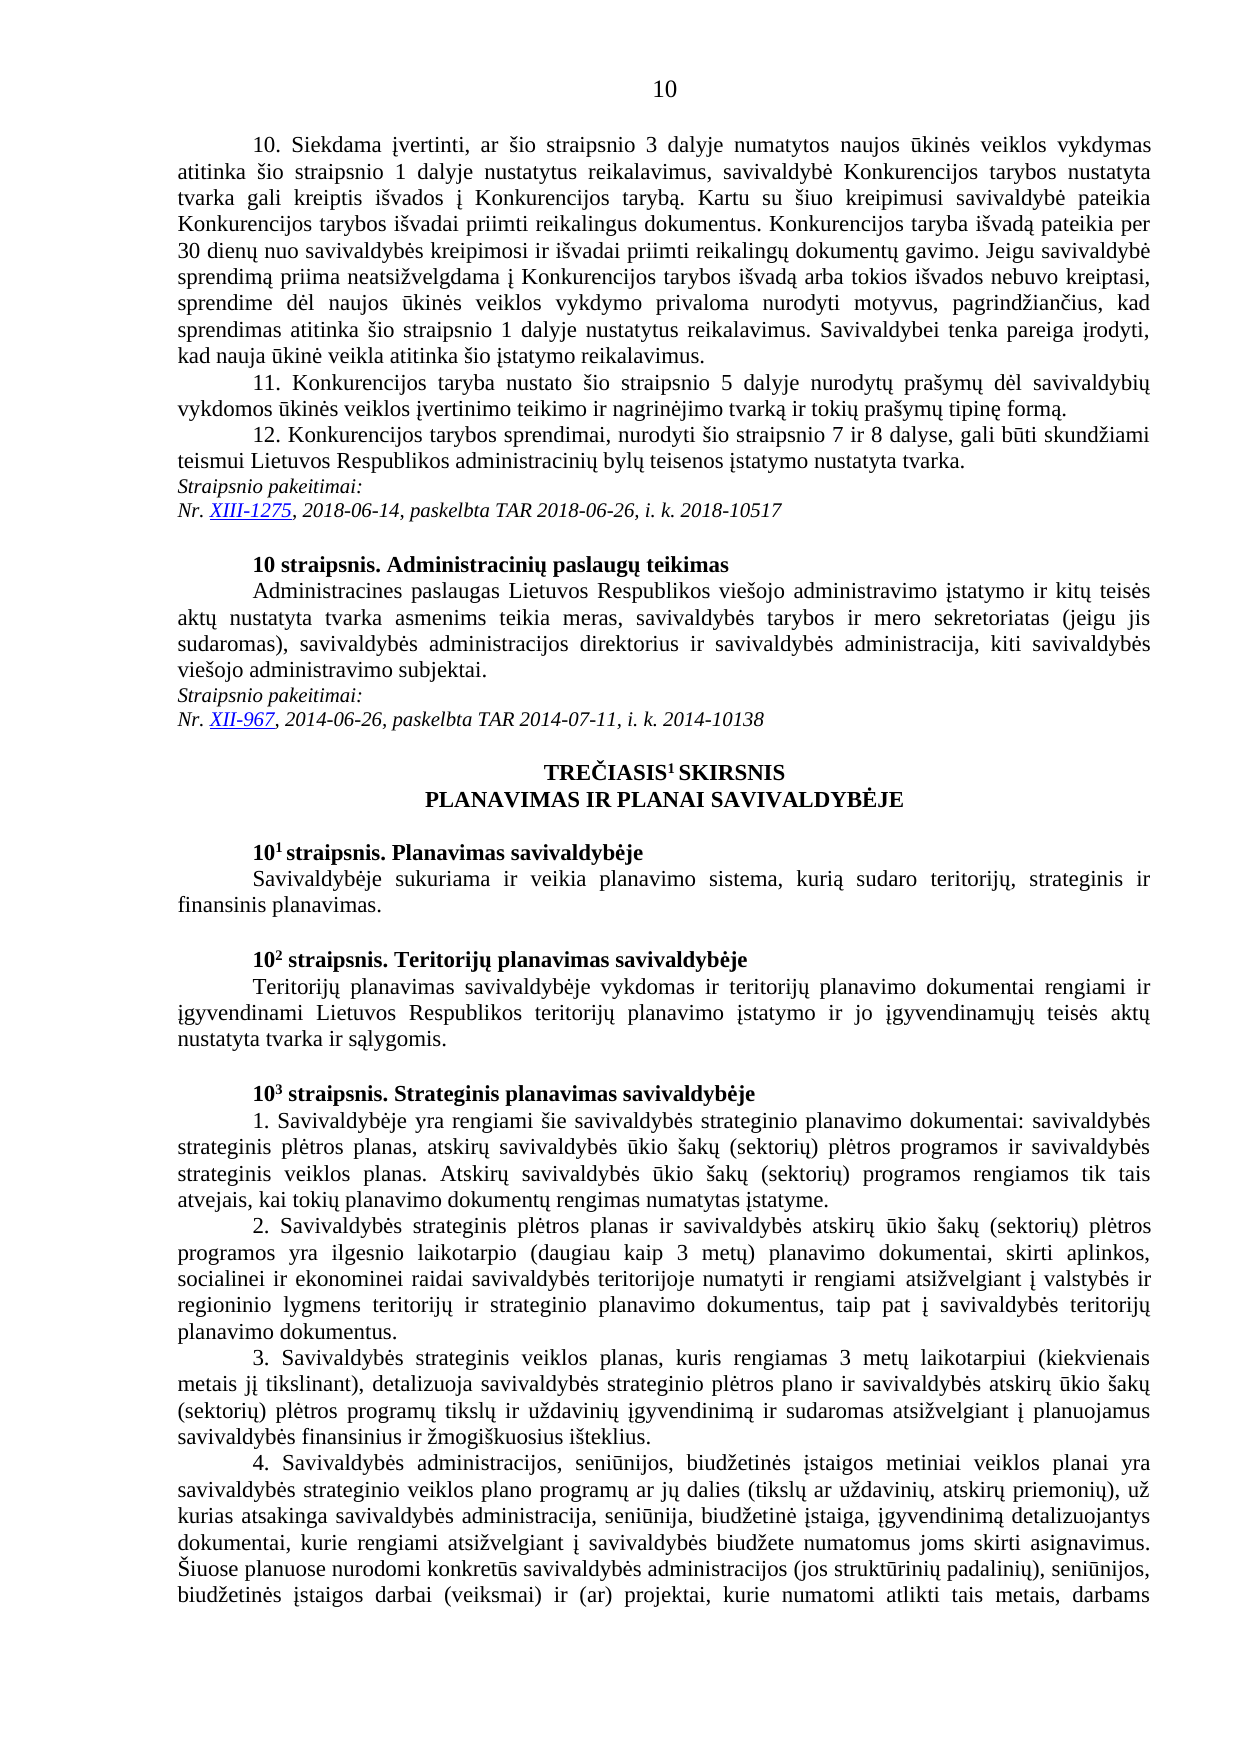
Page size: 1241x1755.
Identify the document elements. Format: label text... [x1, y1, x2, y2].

text Straipsnio pakeitimai: [177, 474, 1152, 498]
text 3. Savivaldybės strateginis veiklos planas, kuris rengiamas 3 metų laikotarpiui (kiekvienais metais jį tikslinant), detalizuoja savivaldybės strateginio plėtros plano ir savivaldybės atskirų ūkio šakų (sektorių) plėtros programų tikslų ir uždavinių įgyvendinimą ir sudaromas atsižvelgiant į planuojamus savivaldybės finansinius ir žmogiškuosius išteklius. [177, 1344, 1152, 1449]
text TREČIASIS1 SKIRSNIS [177, 759, 1152, 786]
text 4. Savivaldybės administracijos, seniūnijos, biudžetinės įstaigos metiniai veiklos planai yra savivaldybės strateginio veiklos plano programų ar jų dalies (tikslų ar uždavinių, atskirų priemonių), už kurias atsakinga savivaldybės administracija, seniūnija, biudžetinė įstaiga, įgyvendinimą detalizuojantys dokumentai, kurie rengiami atsižvelgiant į savivaldybės biudžete numatomus joms skirti asignavimus. Šiuose planuose nurodomi konkretūs savivaldybės administracijos (jos struktūrinių padalinių), seniūnijos, biudžetinės įstaigos darbai (veiksmai) ir (ar) projektai, kurie numatomi atlikti tais metais, darbams [177, 1449, 1152, 1608]
text 12. Konkurencijos tarybos sprendimai, nurodyti šio straipsnio 7 ir 8 dalyse, gali būti skundžiami teismui Lietuvos Respublikos administracinių bylų teisenos įstatymo nustatyta tvarka. [177, 421, 1152, 474]
text 101 straipsnis. Planavimas savivaldybėje [177, 838, 1152, 865]
text Nr. XIII-1275, 2018-06-14, paskelbta TAR 2018-06-26, i. k. 2018-10517 [177, 498, 1152, 522]
text Straipsnio pakeitimai: [177, 683, 1152, 707]
text 102 straipsnis. Teritorijų planavimas savivaldybėje [177, 946, 1152, 973]
text 2. Savivaldybės strateginis plėtros planas ir savivaldybės atskirų ūkio šakų (sektorių) plėtros programos yra ilgesnio laikotarpio (daugiau kaip 3 metų) planavimo dokumentai, skirti aplinkos, socialinei ir ekonominei raidai savivaldybės teritorijoje numatyti ir rengiami atsižvelgiant į valstybės ir regioninio lygmens teritorijų ir strateginio planavimo dokumentus, taip pat į savivaldybės teritorijų planavimo dokumentus. [177, 1212, 1152, 1344]
text Administracines paslaugas Lietuvos Respublikos viešojo administravimo įstatymo ir kitų teisės aktų nustatyta tvarka asmenims teikia meras, savivaldybės tarybos ir mero sekretoriatas (jeigu jis sudaromas), savivaldybės administracijos direktorius ir savivaldybės administracija, kiti savivaldybės viešojo administravimo subjektai. [177, 577, 1152, 683]
text Teritorijų planavimas savivaldybėje vykdomas ir teritorijų planavimo dokumentai rengiami ir įgyvendinami Lietuvos Respublikos teritorijų planavimo įstatymo ir jo įgyvendinamųjų teisės aktų nustatyta tvarka ir sąlygomis. [177, 973, 1152, 1052]
text 10 straipsnis. Administracinių paslaugų teikimas [177, 551, 1152, 577]
text PLANAVIMAS IR PLANAI SAVIVALDYBĖJE [177, 786, 1152, 812]
text 11. Konkurencijos taryba nustato šio straipsnio 5 dalyje nurodytų prašymų dėl savivaldybių vykdomos ūkinės veiklos įvertinimo teikimo ir nagrinėjimo tvarką ir tokių prašymų tipinę formą. [177, 368, 1152, 421]
text Nr. XII-967, 2014-06-26, paskelbta TAR 2014-07-11, i. k. 2014-10138 [177, 707, 1152, 731]
text 103 straipsnis. Strateginis planavimas savivaldybėje [177, 1081, 1152, 1107]
text 1. Savivaldybėje yra rengiami šie savivaldybės strateginio planavimo dokumentai: savivaldybės strateginis plėtros planas, atskirų savivaldybės ūkio šakų (sektorių) plėtros programos ir savivaldybės strateginis veiklos planas. Atskirų savivaldybės ūkio šakų (sektorių) programos rengiamos tik tais atvejais, kai tokių planavimo dokumentų rengimas numatytas įstatyme. [177, 1107, 1152, 1212]
text Savivaldybėje sukuriama ir veikia planavimo sistema, kurią sudaro teritorijų, strateginis ir finansinis planavimas. [177, 865, 1152, 918]
text 10. Siekdama įvertinti, ar šio straipsnio 3 dalyje numatytos naujos ūkinės veiklos vykdymas atitinka šio straipsnio 1 dalyje nustatytus reikalavimus, savivaldybė Konkurencijos tarybos nustatyta tvarka gali kreiptis išvados į Konkurencijos tarybą. Kartu su šiuo kreipimusi savivaldybė pateikia Konkurencijos tarybos išvadai priimti reikalingus dokumentus. Konkurencijos taryba išvadą pateikia per 30 dienų nuo savivaldybės kreipimosi ir išvadai priimti reikalingų dokumentų gavimo. Jeigu savivaldybė sprendimą priima neatsižvelgdama į Konkurencijos tarybos išvadą arba tokios išvados nebuvo kreiptasi, sprendime dėl naujos ūkinės veiklos vykdymo privaloma nurodyti motyvus, pagrindžiančius, kad sprendimas atitinka šio straipsnio 1 dalyje nustatytus reikalavimus. Savivaldybei tenka pareiga įrodyti, kad nauja ūkinė veikla atitinka šio įstatymo reikalavimus. [177, 131, 1152, 368]
